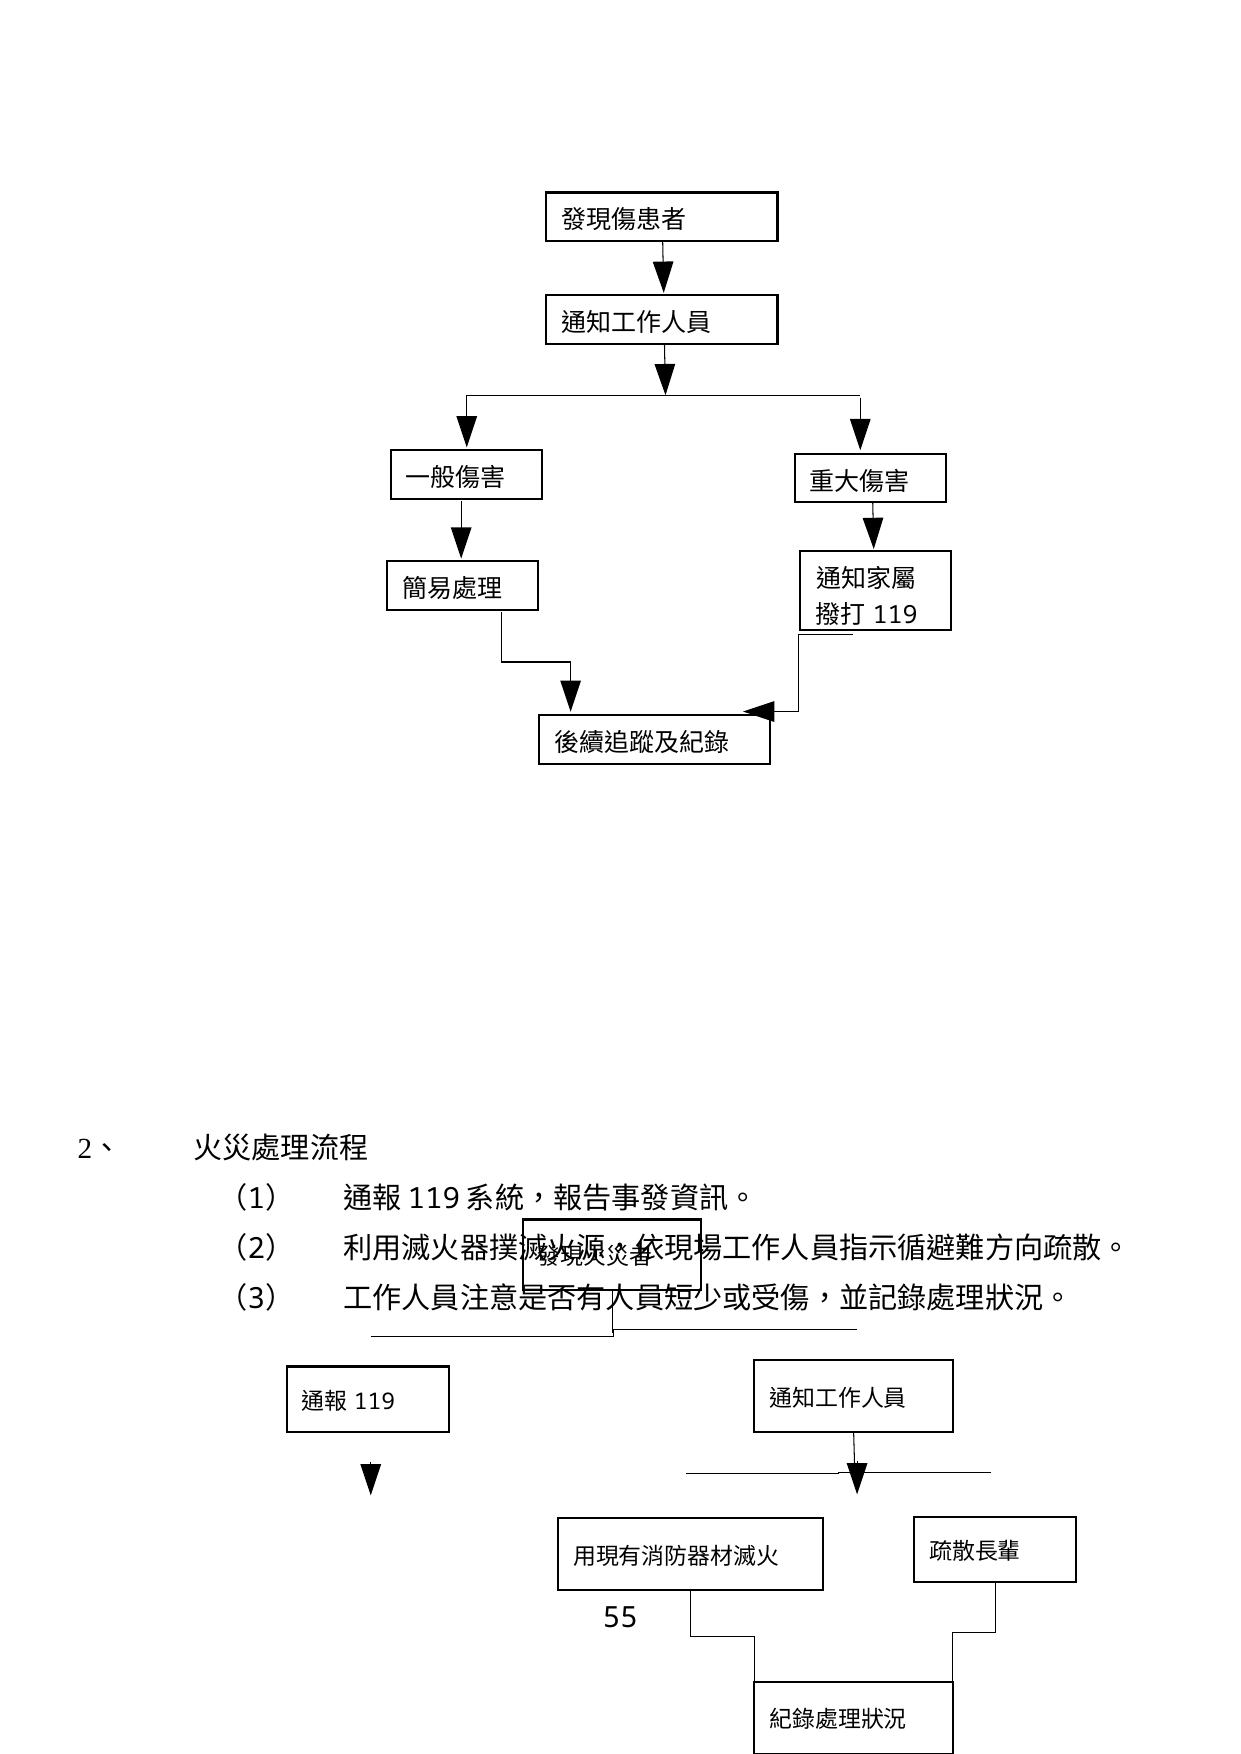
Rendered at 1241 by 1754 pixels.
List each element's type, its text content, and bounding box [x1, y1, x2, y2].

list 火災處理流程 [77, 1118, 1122, 1168]
list 利用滅火器撲滅火源，依現場工作人員指示循避難方向疏散。 [702, 1218, 1122, 1268]
list 工作人員注意是否有人員短少或受傷，並記錄處理狀況。 [613, 1268, 1122, 1318]
list 利用滅火器撲滅火源，依現場工作人員指示循避難方向疏散。 [218, 1218, 522, 1268]
list 通報119系統，報告事發資訊。 [218, 1168, 1122, 1218]
list 工作人員注意是否有人員短少或受傷，並記錄處理狀況。 [218, 1268, 612, 1318]
